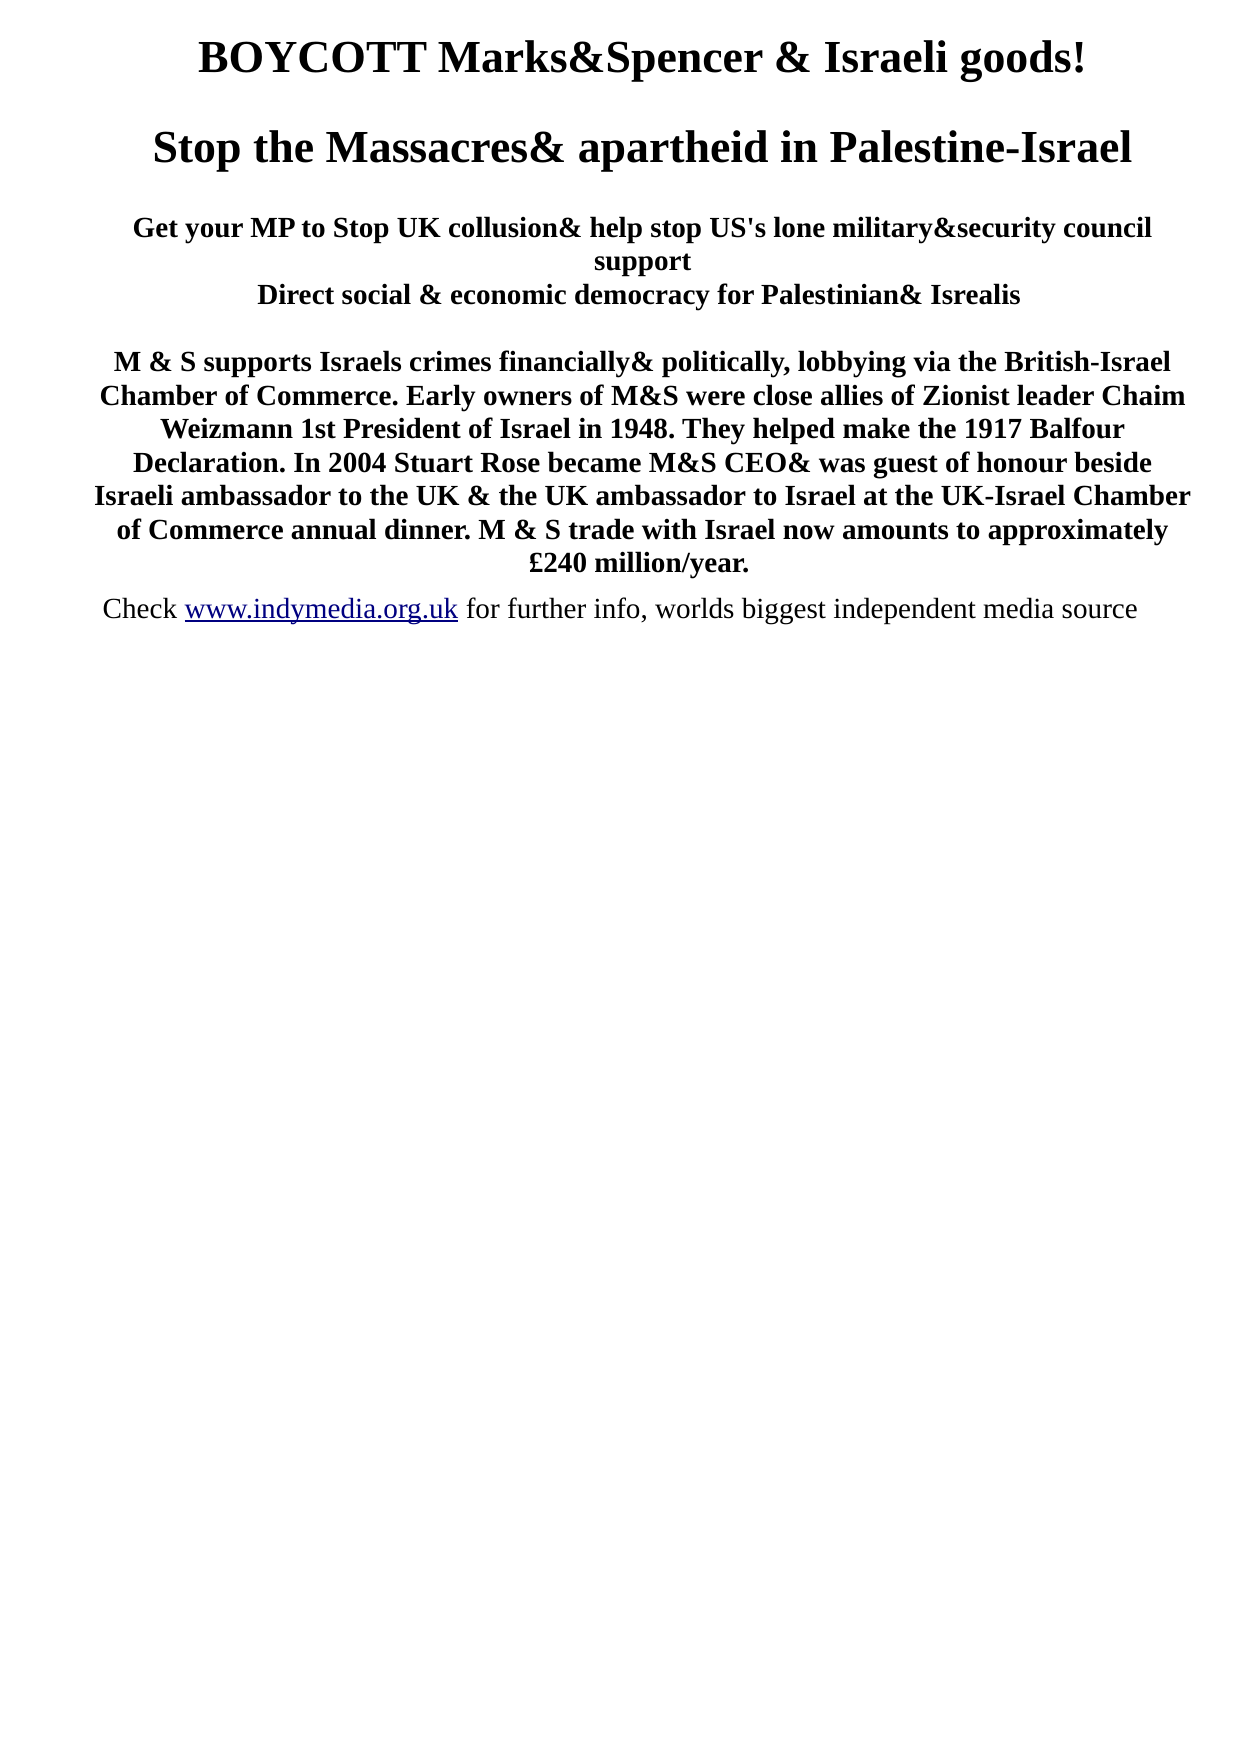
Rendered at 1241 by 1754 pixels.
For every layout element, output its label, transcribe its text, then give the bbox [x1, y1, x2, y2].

subtitle BOYCOTT Marks&Spencer & Israeli goods! [47, 29, 1193, 82]
subtitle Get your MP to Stop UK collusion& help stop US's lone military&security council support Direct social & economic democracy for Palestinian& Isrealis M & S supports Israels crimes financially& politically, lobbying via the British-Israel Chamber of Commerce. Early owners of M&S were close allies of Zionist leader Chaim Weizmann 1st President of Israel in 1948. They helped make the 1917 Balfour Declaration. In 2004 Stuart Rose became M&S CEO& was guest of honour beside Israeli ambassador to the UK & the UK ambassador to Israel at the UK-Israel Chamber of Commerce annual dinner. M & S trade with Israel now amounts to approximately £240 million/year. [47, 210, 1193, 579]
subtitle Stop the Massacres& apartheid in Palestine-Israel [47, 120, 1193, 172]
text Check www.indymedia.org.uk for further info, worlds biggest independent media source [47, 591, 1193, 625]
